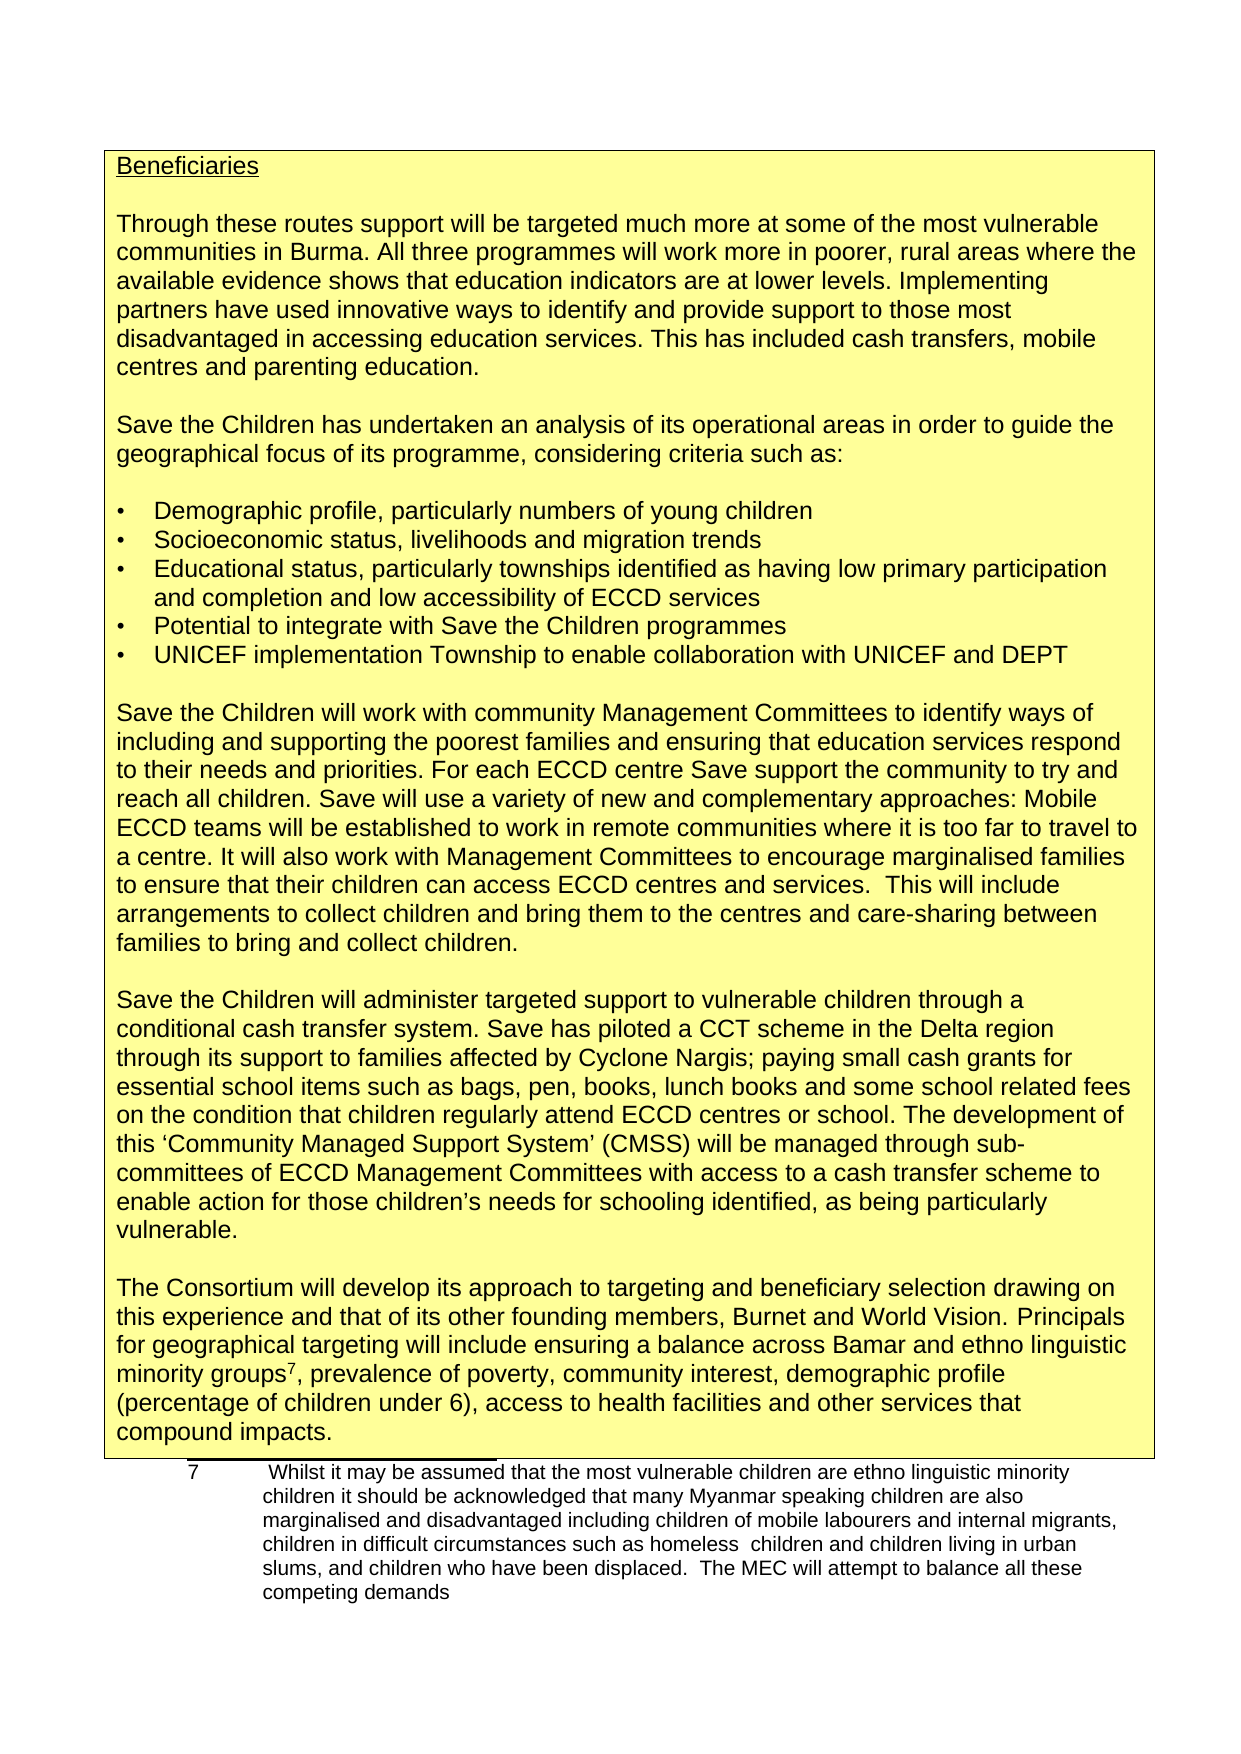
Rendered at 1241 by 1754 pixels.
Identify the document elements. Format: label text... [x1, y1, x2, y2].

table_cell B. Feasible options Three options have been considered: Option 1: Support to the public education system only. How it would work This option would provide support through the Multi-Donor Education Fund to UNICEF’s 2012-2015 education programme and preparatory activities in 2011, focusing on the public education system. The programme aims, through activities at the national level and delivery of the ‘Child Friendly Schools Initiative in 20-25 townships, to: Improve the quality and reduce the costs of primary education in public (and some monastic) schools through the provision of essential teaching and learning packages to teachers and children; Improve the quality of pre-service and in-service education in teacher colleges by developing a revised teacher competency framework and the provision of supplementary training in improved teaching and school management practices and child centred education; Improve planning, management and monitoring capacity in the education system at the national, regional, local and community levels by supporting development of an Education Management Information System (EMIS), effective Township-level planning and providing training to head teachers to develop and implement School Improvement Plans; Support the government in completing a Comprehensive Education Sector Review (CESR) that leads to a costed sector plan, improves data quality and helps build capacity in government to form and implement evidence based education policies. Strengthen ECCD systems, enhance ECCD capacity in teacher colleges and NGOs and improve quality of ECCD service delivery and coverage by supporting school-based centres, effective planning, and the provision of training and resource centres; Enhance the coverage, quality and relevance of second chance, alternative and non-formal education through the provision of Non-Formal Primary Education and Life Skills courses to out-of-school children and supporting national- and township- level planning. Beneficiaries Poverty related criteria have been used for the selection of the townships where the programme will operate. These include: the trend of severe malnutrition in children <1 year old and <3 years old between 2005 and 2007 and the score for severe malnutrition in children <3 years old as proxy for the level of poverty; the trend in the UNDP Poverty Headcount incidence between 2003 and 2007; education data: enrolment rate, access to latrines, rate of survival to Grade 5; accessibility in order to keep unit costs at an acceptable level; proximity to current townships; the existence of WFP’s Food for Education Programme in selected townships. All primary schools and children in selected townships will receive the same basic package of support. The systems and data required to effectively target the most needy schools and children have not been developed to the extent that they can be used to guide programme decisions. However, UNICEF is developing innovative funds flow mechanisms that could be used to channel funding directly to communities and schools that require assistance. This would not be via the central government but to PTAs, NGOs and potentially township level authorities. The funds would be used to pay for teacher training and school improvements. The Non-Formal Primary Education and Life Skills programmes will continue to target vulnerable out-of-school children in the townships and will increase numbers considerably compared to the first programme. Option 2: Support to the public education system and a range of other education service providers. How it would work As well as providing support to UNICEF through the Multi-Donor Education fund this option would also provide support to: Save the Children’s Early Learning and Transitions Programme, working at the national level and in 10 townships to: Provide support to set up sustainable community-based ECCD centres through the provision of funding for centre construction and community-managed revolving funds to support ongoing costs. This would include small scale conditional cash transfers targeted at securing attendance of the poorest children at ECCD centres. Implement the Transitions Curriculum to support children as they enter school by providing training to Grade 1 and 2 teachers in improved teaching techniques based on Child Centred Approaches and work with communities to provide improvements to learning environments. Shalom Foundation’s Creating Conducive Learning Environment Programme in Kachin and Mon States to: Train teachers, education officers and administrators in child-centred education and effective management. Strengthen monitoring and evaluation systems. Provide teaching and learning supplies for teachers and children and access to library services. Develop strategies and capacity for the longer term financial sustainability of education services based on the mobilisation of community resources. An NGO Consortium led in the initial phase by Burnet Institute, Save the Children and World Vision (but growing to involve more partners) to: . Deliver community- and school- based ECCD and NFPE services. Train and support capacity development on improved teaching and learning practices and education management. Further roll out of the Transitions Curriculum to support children in their early years at school. Strengthen management and leadership capacity of the monastic school system Support more effective civil society engagement in education sector policy debates. Set up rapid response mechanisms and emergency funds for immediate education needs in emergencies Beneficiaries Through these routes support will be targeted much more at some of the most vulnerable communities in Burma. All three programmes will work more in poorer, rural areas where the available evidence shows that education indicators are at lower levels. Implementing partners have used innovative ways to identify and provide support to those most disadvantaged in accessing education services. This has included cash transfers, mobile centres and parenting education. Save the Children has undertaken an analysis of its operational areas in order to guide the geographical focus of its programme, considering criteria such as: Demographic profile, particularly numbers of young children Socioeconomic status, livelihoods and migration trends Educational status, particularly townships identified as having low primary participation and completion and low accessibility of ECCD services Potential to integrate with Save the Children programmes UNICEF implementation Township to enable collaboration with UNICEF and DEPT Save the Children will work with community Management Committees to identify ways of including and supporting the poorest families and ensuring that education services respond to their needs and priorities. For each ECCD centre Save support the community to try and reach all children. Save will use a variety of new and complementary approaches: Mobile ECCD teams will be established to work in remote communities where it is too far to travel to a centre. It will also work with Management Committees to encourage marginalised families to ensure that their children can access ECCD centres and services. This will include arrangements to collect children and bring them to the centres and care-sharing between families to bring and collect children. Save the Children will administer targeted support to vulnerable children through a conditional cash transfer system. Save has piloted a CCT scheme in the Delta region through its support to families affected by Cyclone Nargis; paying small cash grants for essential school items such as bags, pen, books, lunch books and some school related fees on the condition that children regularly attend ECCD centres or school. The development of this ‘Community Managed Support System’ (CMSS) will be managed through sub-committees of ECCD Management Committees with access to a cash transfer scheme to enable action for those children’s needs for schooling identified, as being particularly vulnerable. The Consortium will develop its approach to targeting and beneficiary selection drawing on this experience and that of its other founding members, Burnet and World Vision. Principals for geographical targeting will include ensuring a balance across Bamar and ethno linguistic minority groups, prevalence of poverty, community interest, demographic profile (percentage of children under 6), access to health facilities and other services that compound impacts. Shalom’s programme will operate in two areas where communities have recently suffered from conflict and that receive little or no support from the Burmese central government. A large part of the programme will entail provision of teaching and learning supplies direct to children. Although data and evidence regarding education in these areas is limited they are home to some of the poorest and most vulnerable populations in Burma. Option 3: No support to education Under this option DFID would no longer provide any support to the education sector in Burma. Theory of Change The problem As set out above Burma has a dysfunctional education system with chronic underinvestment leading to low quality, limited access and significant regional inequalities, centralised decision-making with low community involvement and limited accountability built in to push for improvements. This is within a context of constrained donor engagement and an uncertain political trajectory for the country. These factors contribute to low enrolment, irregular and poor attendance, repetition and high dropout rates. Burma risks being left further behind if both the systemic and immediate issues surrounding the delivery of education services are not tackled. The impact The planned interventions for the programme (described under option 2 above) will result in the changes and outcomes described in figure 1 below, which describes the theory of change. The intervention is complex in that there are twin purposes to the proposed option 2, as well as a set of indirect impacts. There are direct impacts on the delivery of education services and a longer term objective of strengthening accountability through community participation and engagement. These impacts are mutually supportive over the longer term. The indirect impacts are to support peace building and state building objectives and encourage economic growth through improved human capital over the long term. Primary direct impact: Delivery of education services improved. The programme aims to increase the number and proportion of children in Burma accessing and completing a quality basic education by improving the delivery of services by formal and non-formal providers. Secondary direct impact: Accountability at local and community level strengthened. The programme will explicitly work with local communities and townships to increase participation of the community in the provision of education services and increase the accountability of schools and other service providers, and authorities at local levels, to parents. Increasing accountability and supporting communities to coalesce around particular issues will have longer term benefits of increasing engagement, understanding and appreciation of the potential for collective action. There are also indirect impacts which may be influenced by the programme but are not the primary objectives; three indirect impacts can be discerned. Indirect impact: State building and Peace building Burma has suffered from 60 years of civil war. The Education programme proposed here will work in some of the most marginalised and remote ethnic minority areas. It will also engage with ethnic minority administrations in how best to run the schools under their control. By engaging with both the state and non-state actors the programme will lay the foundations for a unified or coherent education system. Having a strong but inclusive education system which is capable of incorporating diversity, especially linguistic, has been widely recognised as a key part of building legitimate states. Indirect impact: Economic growth If Burma continues to integrate into the ASEAN region, with its larger neighbours increasing investment the opportunities for economic growth will proliferate. Elsewhere in the region we have seen evidence that human capital is critical to take full advantage of the opportunities presented. Whilst this is not a central part of the programme design, if the results are achieved – more children in school getting a better education – the programme will play an important role in helping prepare for deeper and more significant reforms of the education system to ensure that Burma can capitalise on these growth opportunities. The outcomes Rationale: Improving the education system for the children in school now and for future generations, as well as using education as a vehicle to increase empowerment and accountability requires a comprehensive approach, engaging with public and private sectors and working on demand and supply sides simultaneously. There are four outcomes which this programme is aiming to deliver. These outcomes are mutually supportive and contribute to the impacts. Reducing costs for families Improving quality Tackling exclusion for increased access Improved management and community engagement Assumptions There are several assumptions implicit in the theory of change based on prior programme experience and evidence of successful approaches. The methodology to deliver services is effectively tailored to the Burmese context. Targeting of the interventions reaches the children and communities that most need it. Reducing costs and improving quality will lead to children staying in school longer. Communities are able to link upwards to local government and education provides an important-enough issue for collective action. There are different time horizons to the interventions: the short term delivery of services to accelerate progress towards the MDGs; the medium term objective of increasing community engagement and participation; and the longer term objective of educating a generation of Burmese children to improve their own lives. In the table below: the quality of evidence for each option is rated as either Strong, Medium or Limited, the likely impact on climate change and environment is categorised as A, high potential risk / opportunity; B, medium / manageable potential risk / opportunity; C, low / no risk / opportunity; or D, core contribution to a multilateral organisation. [105, 151, 1154, 1458]
